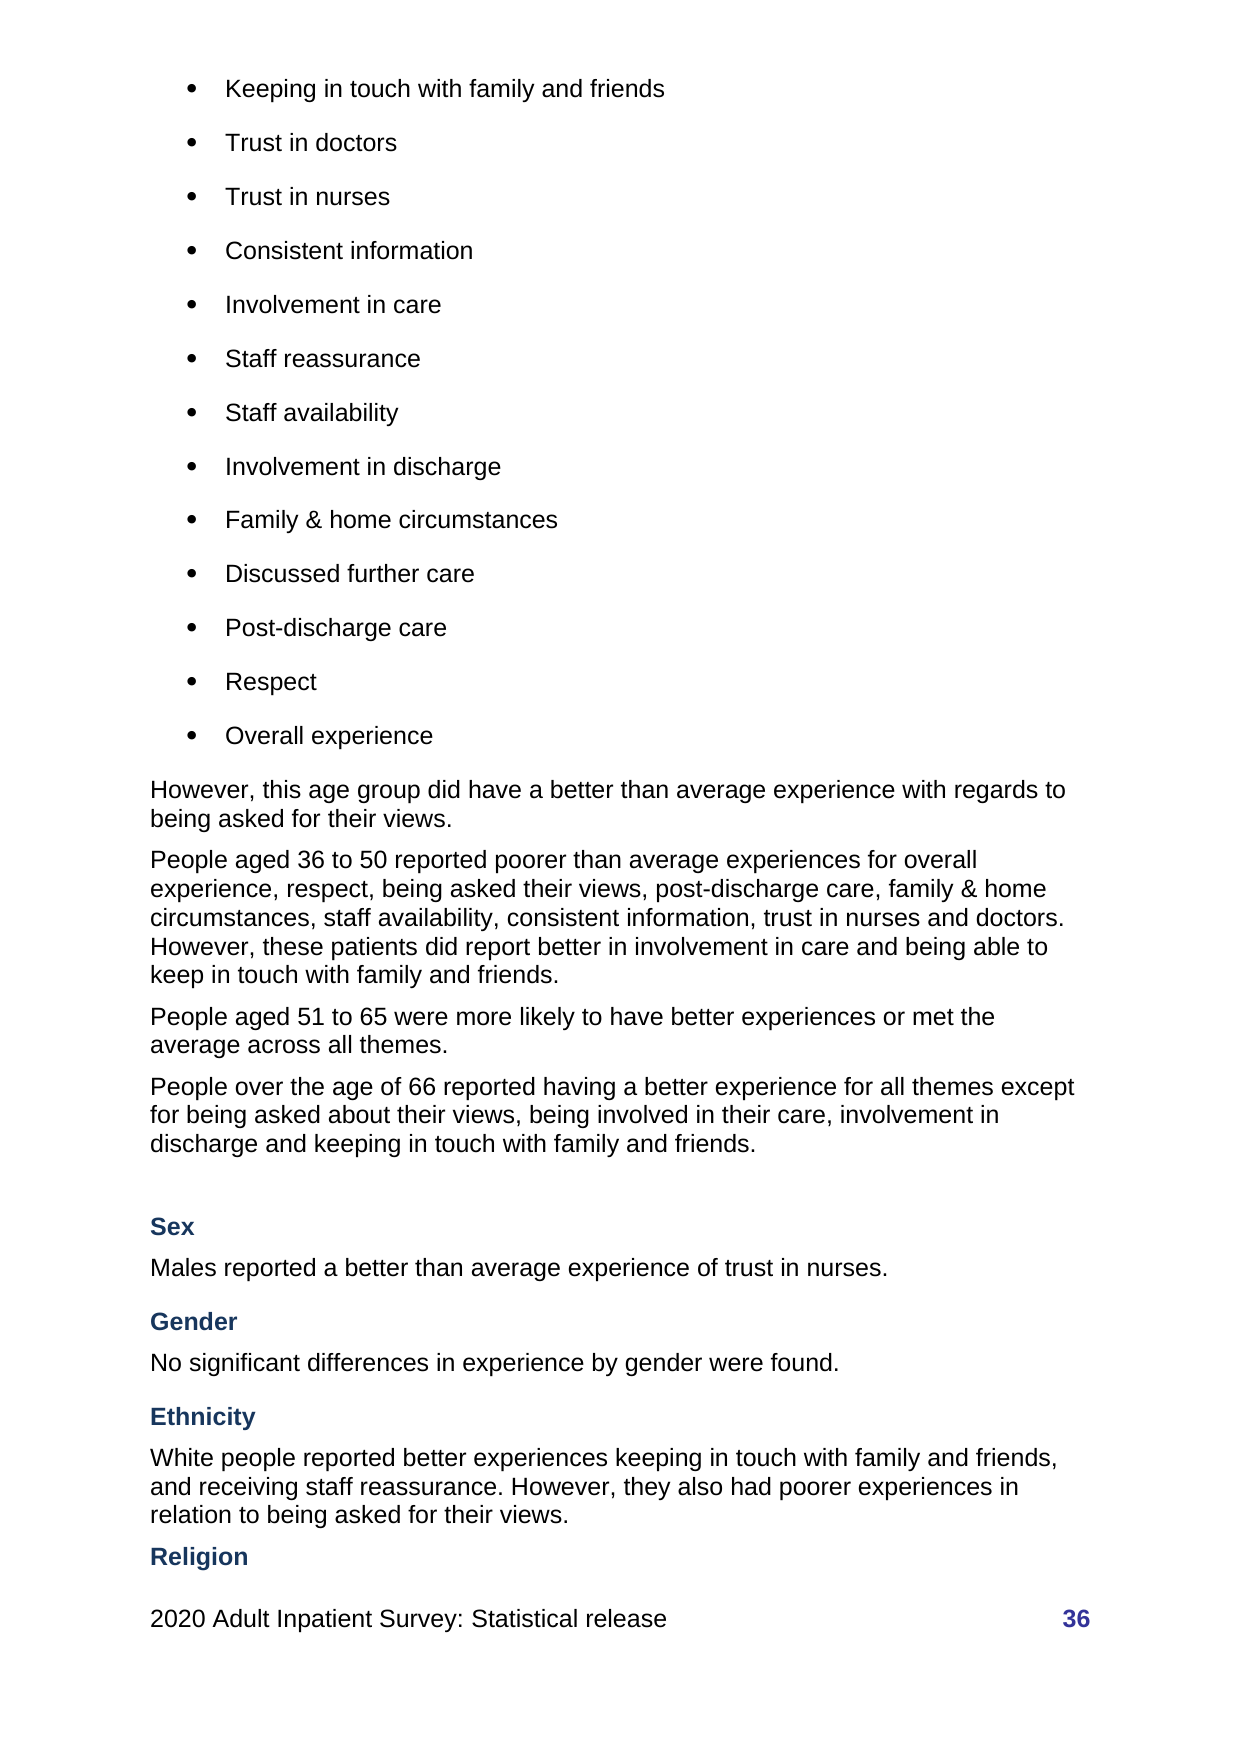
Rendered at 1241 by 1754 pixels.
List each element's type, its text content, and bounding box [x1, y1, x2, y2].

text Males reported a better than average experience of trust in nurses. [150, 1253, 1090, 1282]
text Religion [150, 1542, 1090, 1571]
list Involvement in care [187, 290, 1090, 318]
list Involvement in discharge [187, 452, 1090, 480]
text No significant differences in experience by gender were found. [150, 1348, 1090, 1377]
text However, this age group did have a better than average experience with regards to being asked for their views. [150, 775, 1090, 833]
list Respect [187, 667, 1090, 696]
list Family & home circumstances [187, 506, 1090, 534]
list Overall experience [187, 721, 1090, 750]
list Trust in doctors [187, 128, 1090, 157]
text Gender [150, 1307, 1090, 1335]
text White people reported better experiences keeping in touch with family and friends, and receiving staff reassurance. However, they also had poorer experiences in relation to being asked for their views. [150, 1443, 1090, 1529]
list Post-discharge care [187, 613, 1090, 642]
text People over the age of 66 reported having a better experience for all themes except for being asked about their views, being involved in their care, involvement in discharge and keeping in touch with family and friends. [150, 1072, 1090, 1158]
text People aged 51 to 65 were more likely to have better experiences or met the average across all themes. [150, 1002, 1090, 1059]
list Staff availability [187, 398, 1090, 426]
text Sex [150, 1212, 1090, 1240]
text Ethnicity [150, 1402, 1090, 1431]
list Staff reassurance [187, 344, 1090, 372]
list Consistent information [187, 236, 1090, 264]
text People aged 36 to 50 reported poorer than average experiences for overall experience, respect, being asked their views, post-discharge care, family & home circumstances, staff availability, consistent information, trust in nurses and doctors. However, these patients did report better in involvement in care and being able to keep in touch with family and friends. [150, 845, 1090, 989]
list Keeping in touch with family and friends [187, 74, 1090, 103]
list Discussed further care [187, 559, 1090, 588]
list Trust in nurses [187, 182, 1090, 211]
